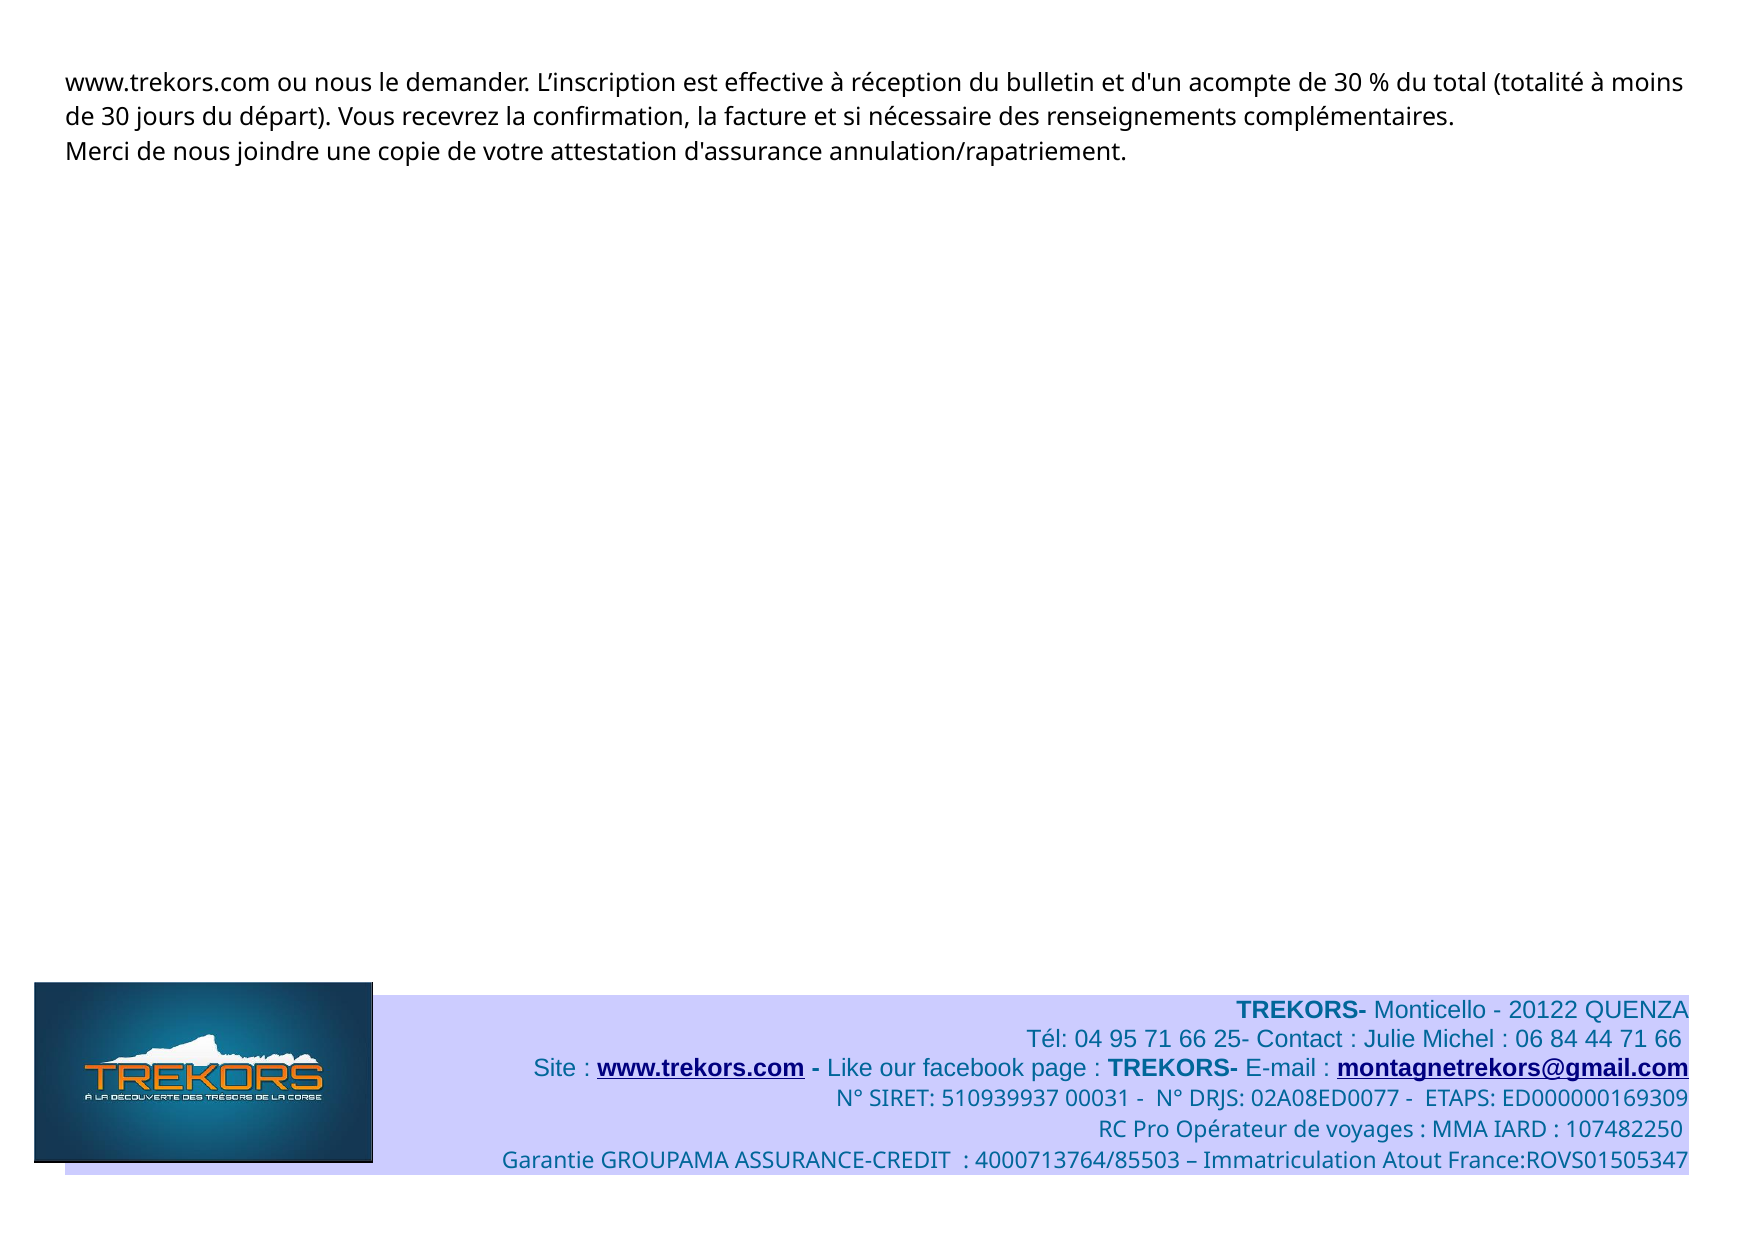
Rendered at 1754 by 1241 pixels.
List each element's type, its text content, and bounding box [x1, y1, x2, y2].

text Merci de nous joindre une copie de votre attestation d'assurance annulation/rapatriement. [65, 133, 1689, 167]
picture [34, 982, 373, 1163]
text www.trekors.com ou nous le demander. L’inscription est effective à réception du bulletin et d'un acompte de 30 % du total (totalité à moins de 30 jours du départ). Vous recevrez la confirmation, la facture et si nécessaire des renseignements complémentaires. [65, 65, 1689, 133]
